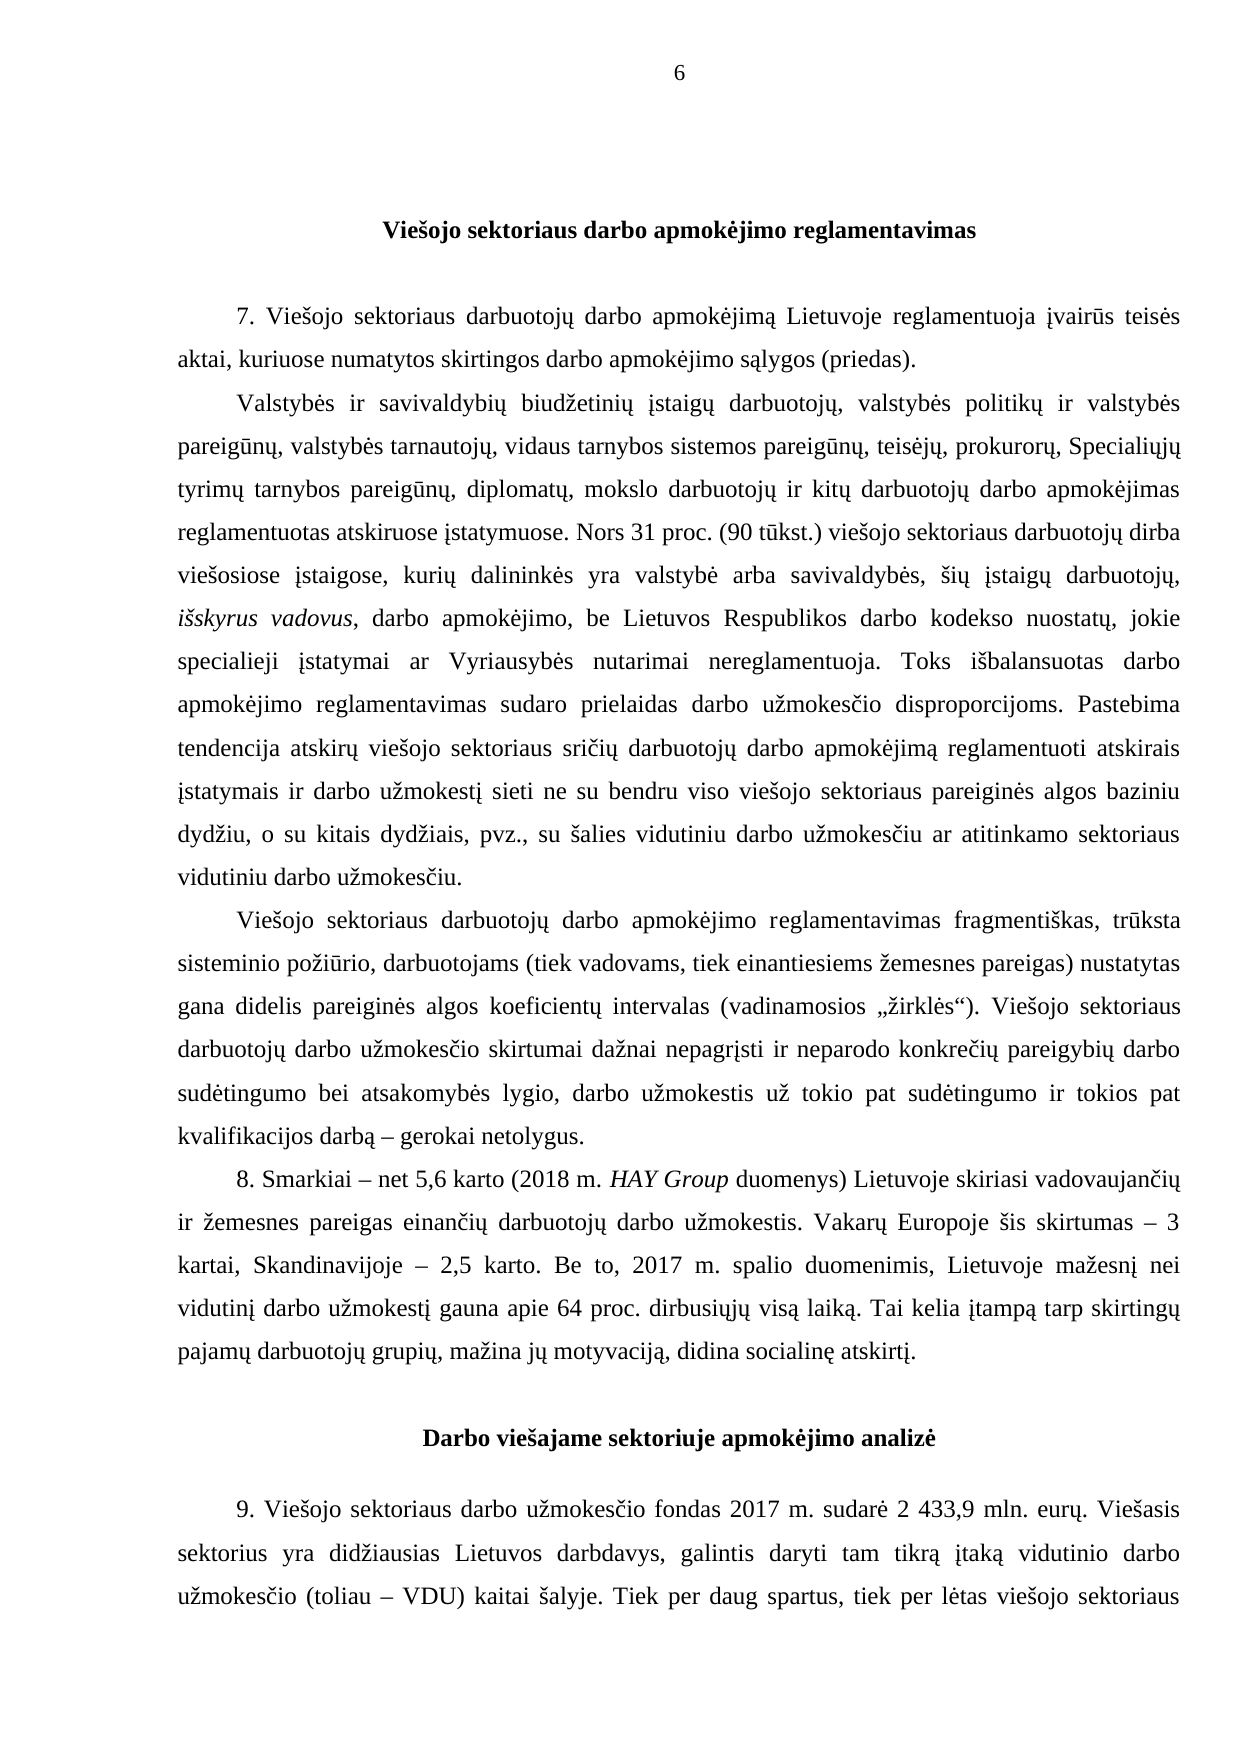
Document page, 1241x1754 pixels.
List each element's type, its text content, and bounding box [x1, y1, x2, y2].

text 8. Smarkiai – net 5,6 karto (2018 m. HAY Group duomenys) Lietuvoje skiriasi vadovaujančių ir žemesnes pareigas einančių darbuotojų darbo užmokestis. Vakarų Europoje šis skirtumas – 3 kartai, Skandinavijoje – 2,5 karto. Be to, 2017 m. spalio duomenimis, Lietuvoje mažesnį nei vidutinį darbo užmokestį gauna apie 64 proc. dirbusiųjų visą laiką. Tai kelia įtampą tarp skirtingų pajamų darbuotojų grupių, mažina jų motyvaciją, didina socialinę atskirtį. [177, 1164, 1181, 1365]
text Viešojo sektoriaus darbo apmokėjimo reglamentavimas [177, 215, 1181, 244]
text 9. Viešojo sektoriaus darbo užmokesčio fondas 2017 m. sudarė 2 433,9 mln. eurų. Viešasis sektorius yra didžiausias Lietuvos darbdavys, galintis daryti tam tikrą įtaką vidutinio darbo užmokesčio (toliau – VDU) kaitai šalyje. Tiek per daug spartus, tiek per lėtas viešojo sektoriaus [177, 1494, 1181, 1609]
text Valstybės ir savivaldybių biudžetinių įstaigų darbuotojų, valstybės politikų ir valstybės pareigūnų, valstybės tarnautojų, vidaus tarnybos sistemos pareigūnų, teisėjų, prokurorų, Specialiųjų tyrimų tarnybos pareigūnų, diplomatų, mokslo darbuotojų ir kitų darbuotojų darbo apmokėjimas reglamentuotas atskiruose įstatymuose. Nors 31 proc. (90 tūkst.) viešojo sektoriaus darbuotojų dirba viešosiose įstaigose, kurių dalininkės yra valstybė arba savivaldybės, šių įstaigų darbuotojų, išskyrus vadovus, darbo apmokėjimo, be Lietuvos Respublikos darbo kodekso nuostatų, jokie specialieji įstatymai ar Vyriausybės nutarimai nereglamentuoja. Toks išbalansuotas darbo apmokėjimo reglamentavimas sudaro prielaidas darbo užmokesčio disproporcijoms. Pastebima tendencija atskirų viešojo sektoriaus sričių darbuotojų darbo apmokėjimą reglamentuoti atskirais įstatymais ir darbo užmokestį sieti ne su bendru viso viešojo sektoriaus pareiginės algos baziniu dydžiu, o su kitais dydžiais, pvz., su šalies vidutiniu darbo užmokesčiu ar atitinkamo sektoriaus vidutiniu darbo užmokesčiu. [177, 388, 1181, 891]
text Viešojo sektoriaus darbuotojų darbo apmokėjimo reglamentavimas fragmentiškas, trūksta sisteminio požiūrio, darbuotojams (tiek vadovams, tiek einantiesiems žemesnes pareigas) nustatytas gana didelis pareiginės algos koeficientų intervalas (vadinamosios „žirklės“). Viešojo sektoriaus darbuotojų darbo užmokesčio skirtumai dažnai nepagrįsti ir neparodo konkrečių pareigybių darbo sudėtingumo bei atsakomybės lygio, darbo užmokestis už tokio pat sudėtingumo ir tokios pat kvalifikacijos darbą – gerokai netolygus. [177, 905, 1181, 1149]
text 7. Viešojo sektoriaus darbuotojų darbo apmokėjimą Lietuvoje reglamentuoja įvairūs teisės aktai, kuriuose numatytos skirtingos darbo apmokėjimo sąlygos (priedas). [177, 301, 1181, 373]
text Darbo viešajame sektoriuje apmokėjimo analizė [177, 1423, 1181, 1451]
